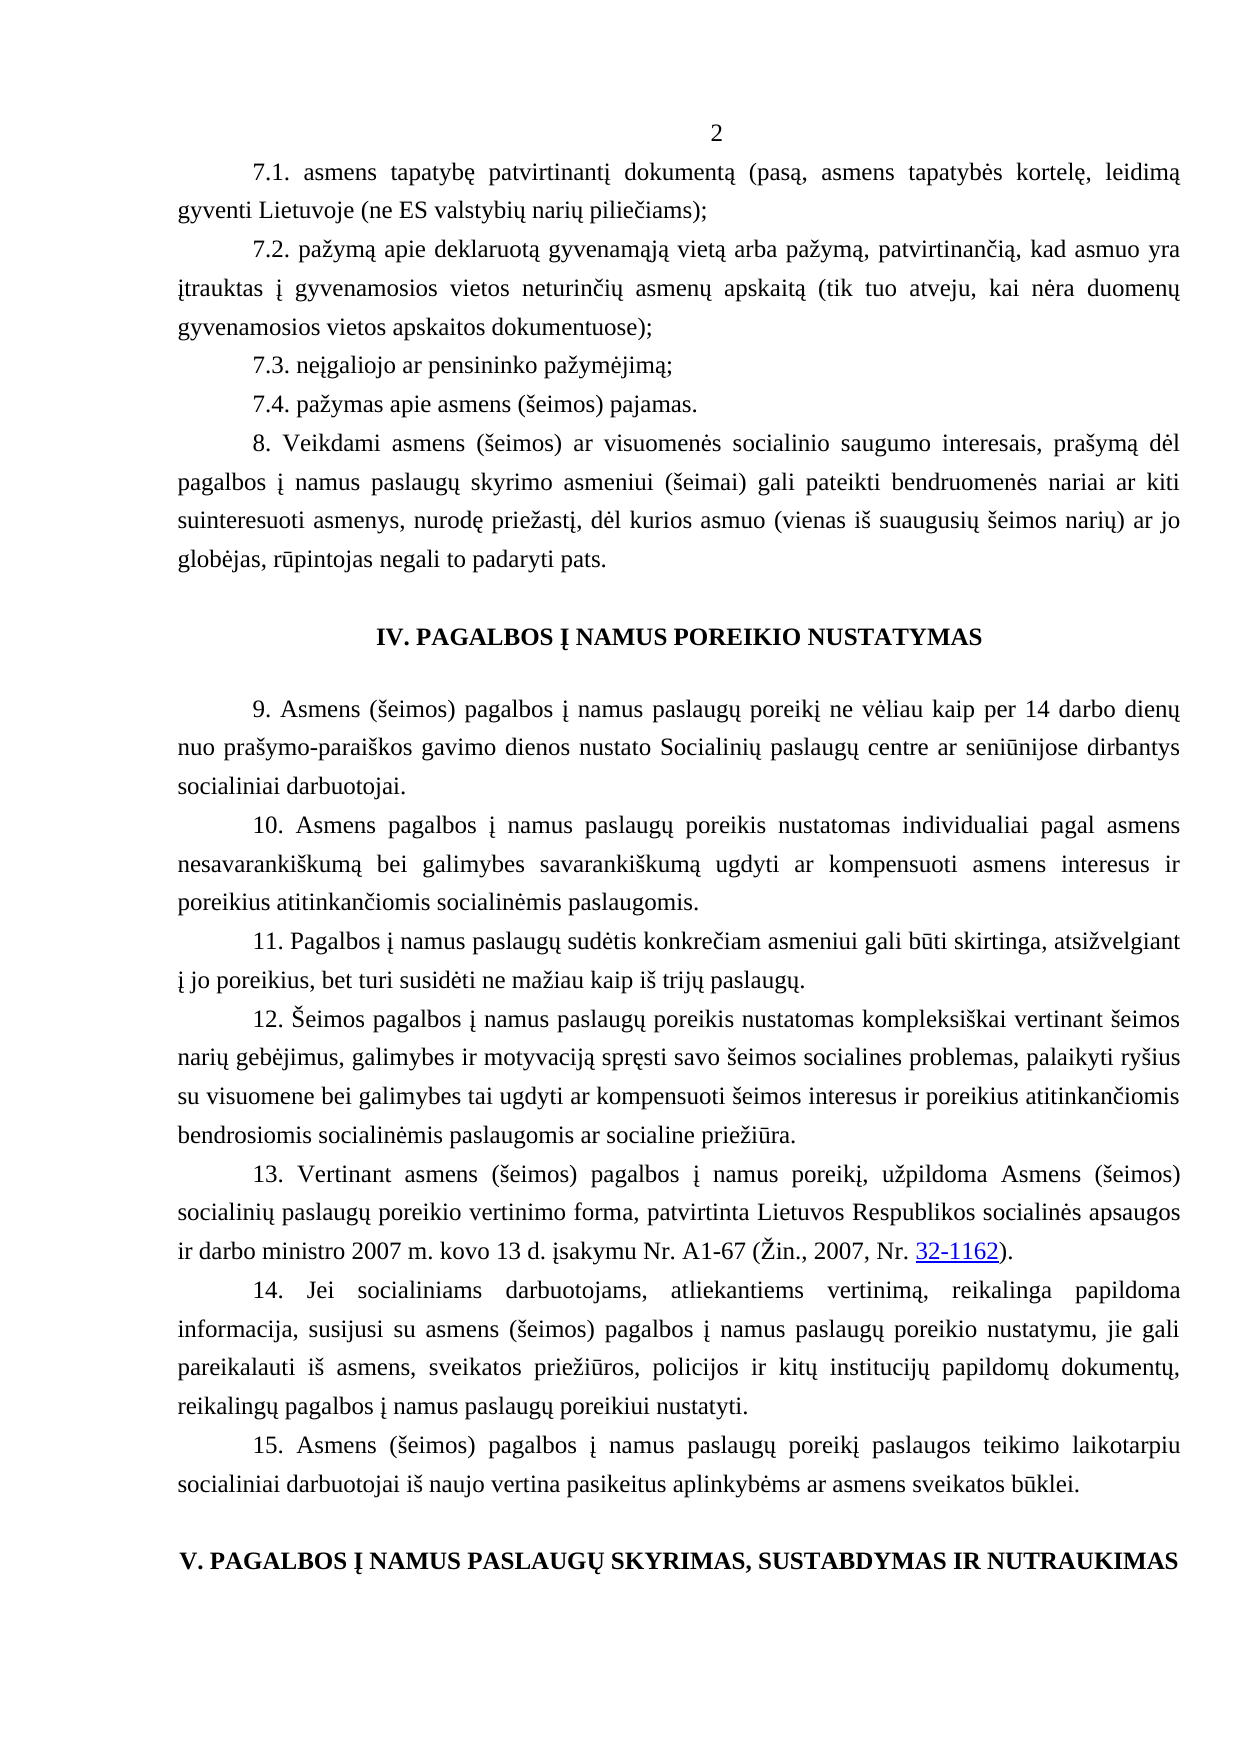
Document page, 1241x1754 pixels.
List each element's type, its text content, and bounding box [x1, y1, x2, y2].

text 9. Asmens (šeimos) pagalbos į namus paslaugų poreikį ne vėliau kaip per 14 darbo dienų nuo prašymo-paraiškos gavimo dienos nustato Socialinių paslaugų centre ar seniūnijose dirbantys socialiniai darbuotojai. [177, 694, 1181, 800]
text 7.2. pažymą apie deklaruotą gyvenamąją vietą arba pažymą, patvirtinančią, kad asmuo yra įtrauktas į gyvenamosios vietos neturinčių asmenų apskaitą (tik tuo atveju, kai nėra duomenų gyvenamosios vietos apskaitos dokumentuose); [177, 234, 1181, 341]
text 10. Asmens pagalbos į namus paslaugų poreikis nustatomas individualiai pagal asmens nesavarankiškumą bei galimybes savarankiškumą ugdyti ar kompensuoti asmens interesus ir poreikius atitinkančiomis socialinėmis paslaugomis. [177, 810, 1181, 916]
text V. PAGALBOS Į NAMUS PASLAUGŲ SKYRIMAS, SUSTABDYMAS IR NUTRAUKIMAS [177, 1546, 1181, 1575]
text 7.3. neįgaliojo ar pensininko pažymėjimą; [177, 351, 1181, 379]
text 7.4. pažymas apie asmens (šeimos) pajamas. [177, 389, 1181, 418]
text 13. Vertinant asmens (šeimos) pagalbos į namus poreikį, užpildoma Asmens (šeimos) socialinių paslaugų poreikio vertinimo forma, patvirtinta Lietuvos Respublikos socialinės apsaugos ir darbo ministro 2007 m. kovo 13 d. įsakymu Nr. A1-67 (Žin., 2007, Nr. 32-1162). [177, 1159, 1181, 1265]
text 14. Jei socialiniams darbuotojams, atliekantiems vertinimą, reikalinga papildoma informacija, susijusi su asmens (šeimos) pagalbos į namus paslaugų poreikio nustatymu, jie gali pareikalauti iš asmens, sveikatos priežiūros, policijos ir kitų institucijų papildomų dokumentų, reikalingų pagalbos į namus paslaugų poreikiui nustatyti. [177, 1275, 1181, 1420]
text 15. Asmens (šeimos) pagalbos į namus paslaugų poreikį paslaugos teikimo laikotarpiu socialiniai darbuotojai iš naujo vertina pasikeitus aplinkybėms ar asmens sveikatos būklei. [177, 1430, 1181, 1497]
text 11. Pagalbos į namus paslaugų sudėtis konkrečiam asmeniui gali būti skirtinga, atsižvelgiant į jo poreikius, bet turi susidėti ne mažiau kaip iš trijų paslaugų. [177, 926, 1181, 994]
text 8. Veikdami asmens (šeimos) ar visuomenės socialinio saugumo interesais, prašymą dėl pagalbos į namus paslaugų skyrimo asmeniui (šeimai) gali pateikti bendruomenės nariai ar kiti suinteresuoti asmenys, nurodę priežastį, dėl kurios asmuo (vienas iš suaugusių šeimos narių) ar jo globėjas, rūpintojas negali to padaryti pats. [177, 428, 1181, 573]
text 7.1. asmens tapatybę patvirtinantį dokumentą (pasą, asmens tapatybės kortelę, leidimą gyventi Lietuvoje (ne ES valstybių narių piliečiams); [177, 157, 1181, 224]
text 12. Šeimos pagalbos į namus paslaugų poreikis nustatomas kompleksiškai vertinant šeimos narių gebėjimus, galimybes ir motyvaciją spręsti savo šeimos socialines problemas, palaikyti ryšius su visuomene bei galimybes tai ugdyti ar kompensuoti šeimos interesus ir poreikius atitinkančiomis bendrosiomis socialinėmis paslaugomis ar socialine priežiūra. [177, 1004, 1181, 1149]
text IV. PAGALBOS Į NAMUS POREIKIO NUSTATYMAS [177, 622, 1181, 651]
text 2 [177, 118, 1181, 147]
